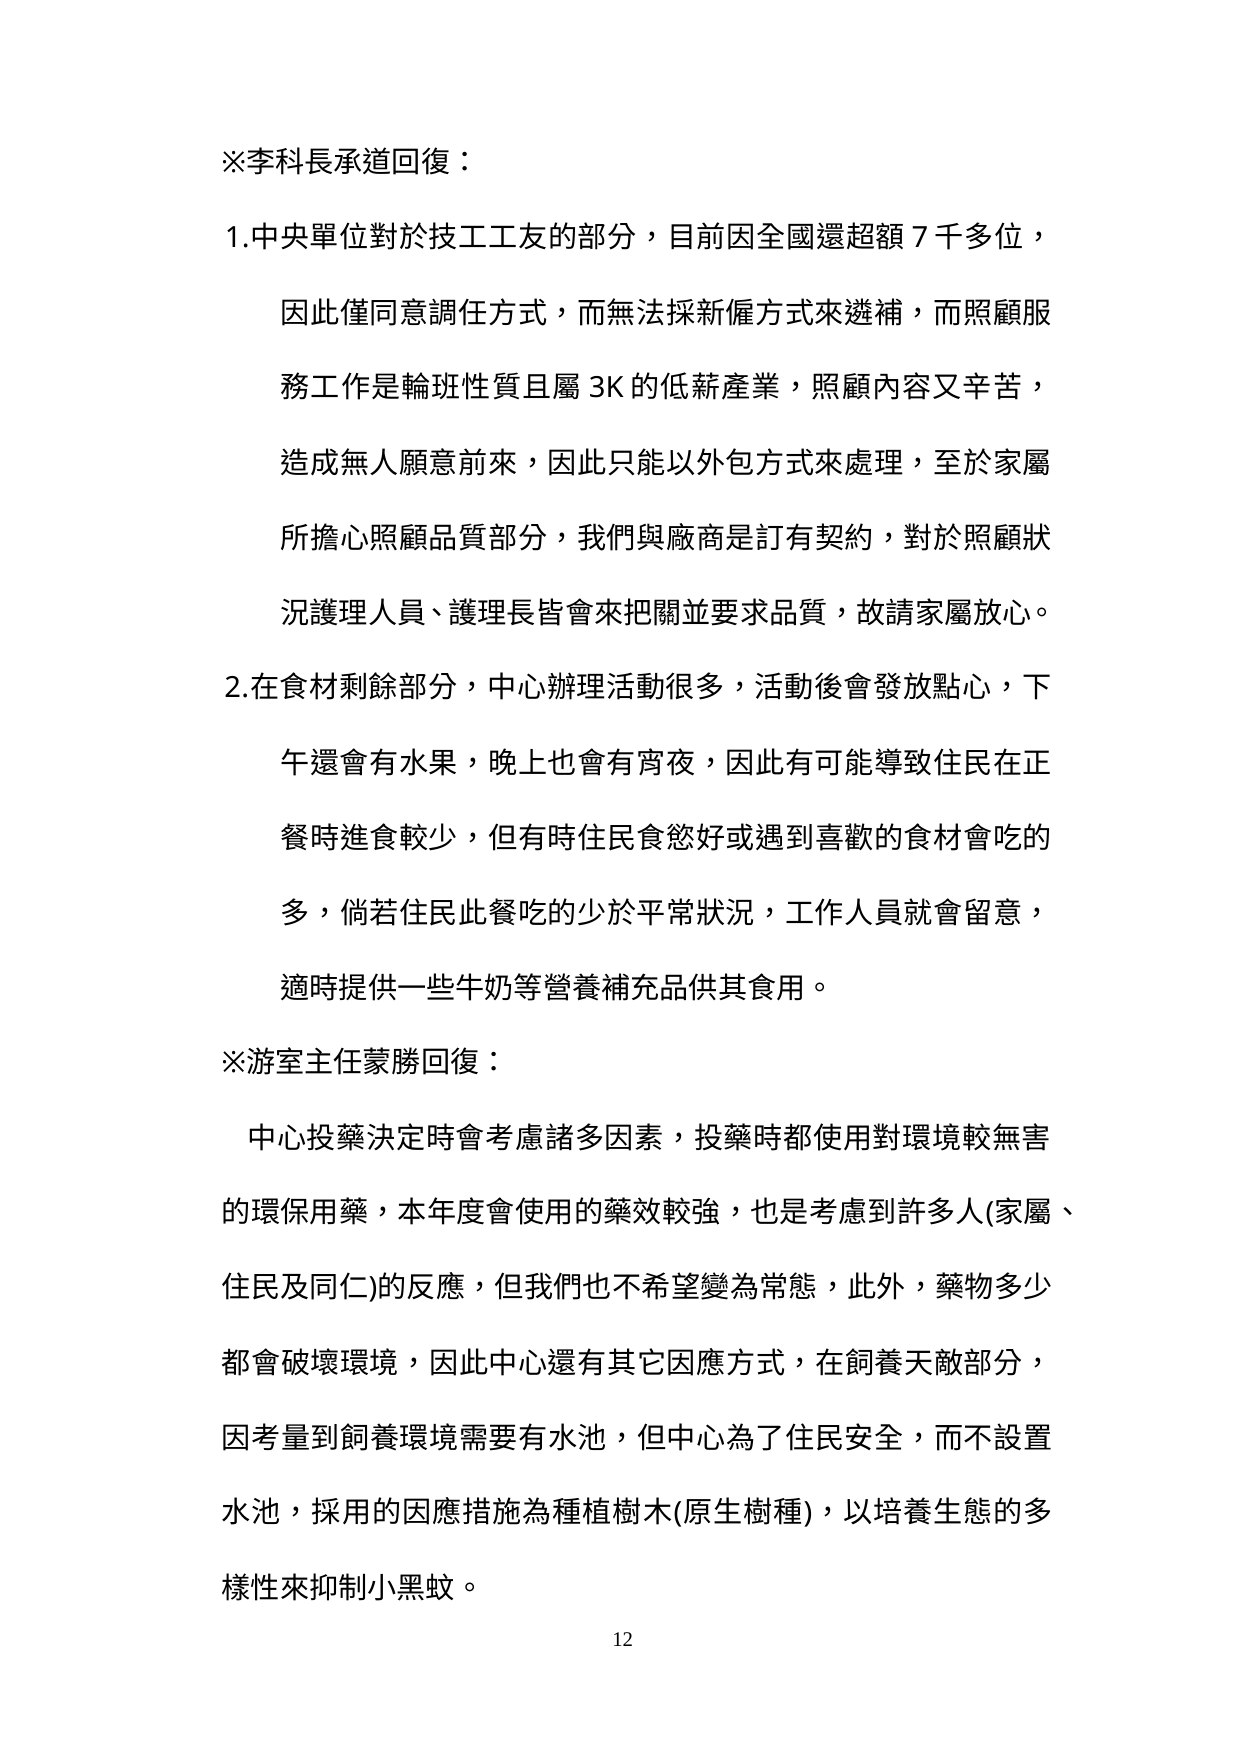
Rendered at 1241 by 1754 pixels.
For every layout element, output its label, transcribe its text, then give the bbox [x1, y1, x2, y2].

text 中心投藥決定時會考慮諸多因素，投藥時都使用對環境較無害的環保用藥，本年度會使用的藥效較強，也是考慮到許多人(家屬、住民及同仁)的反應，但我們也不希望變為常態，此外，藥物多少都會破壞環境，因此中心還有其它因應方式，在飼養天敵部分，因考量到飼養環境需要有水池，但中心為了住民安全，而不設置水池，採用的因應措施為種植樹木(原生樹種)，以培養生態的多樣性來抑制小黑蚊。 [221, 1098, 1053, 1623]
text 1.中央單位對於技工工友的部分，目前因全國還超額7千多位，因此僅同意調任方式，而無法採新僱方式來遴補，而照顧服務工作是輪班性質且屬3K的低薪產業，照顧內容又辛苦，造成無人願意前來，因此只能以外包方式來處理，至於家屬所擔心照顧品質部分，我們與廠商是訂有契約，對於照顧狀況護理人員、護理長皆會來把關並要求品質，故請家屬放心。 [192, 198, 1053, 648]
text ※李科長承道回復： [221, 123, 1053, 198]
text ※游室主任蒙勝回復： [221, 1023, 1053, 1098]
text 2.在食材剩餘部分，中心辦理活動很多，活動後會發放點心，下午還會有水果，晚上也會有宵夜，因此有可能導致住民在正餐時進食較少，但有時住民食慾好或遇到喜歡的食材會吃的多，倘若住民此餐吃的少於平常狀況，工作人員就會留意，適時提供一些牛奶等營養補充品供其食用。 [192, 648, 1053, 1023]
